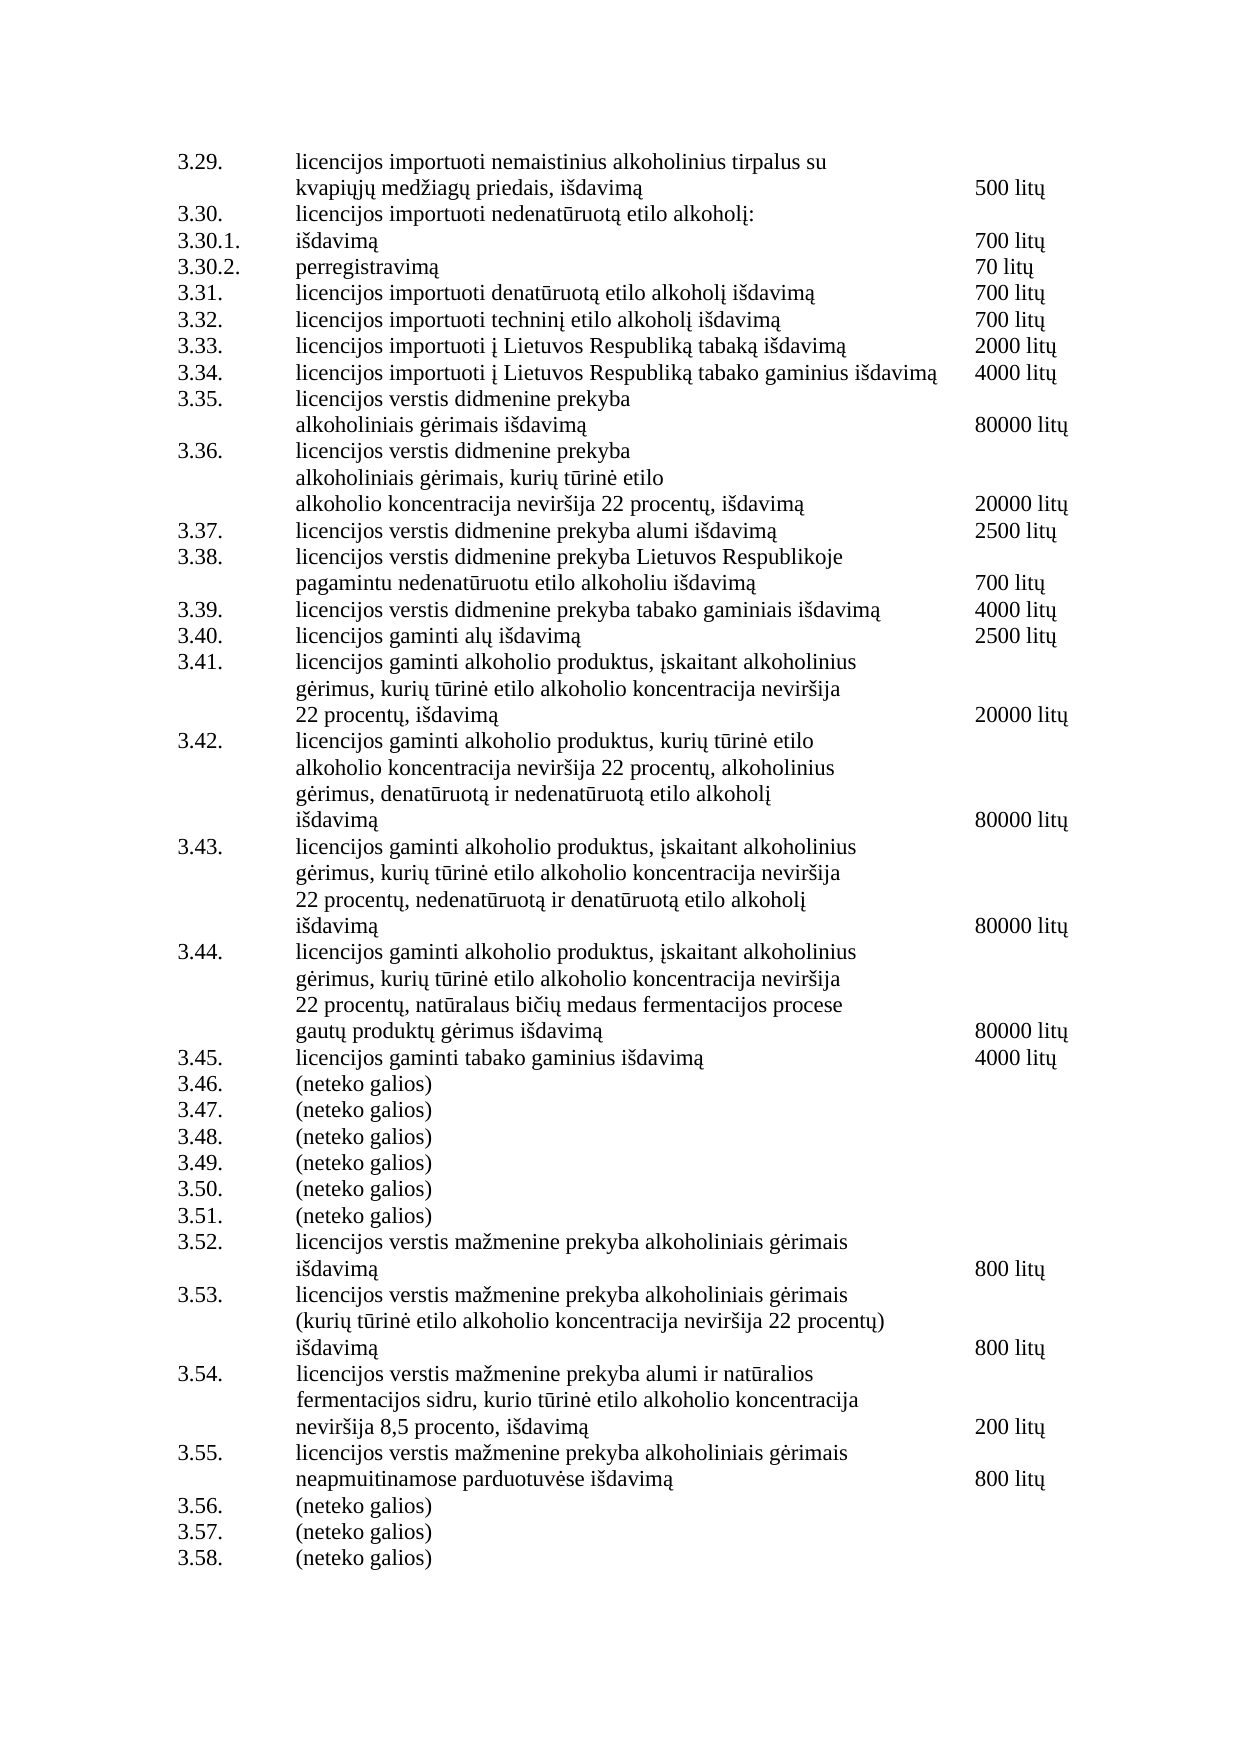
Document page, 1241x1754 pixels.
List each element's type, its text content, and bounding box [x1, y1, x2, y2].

text 3.40. licencijos gaminti alų išdavimą 2500 litų [177, 622, 1122, 648]
text 3.51. (neteko galios) [177, 1202, 1122, 1228]
text 3.58. (neteko galios) [177, 1544, 1122, 1571]
text 3.37. licencijos verstis didmenine prekyba alumi išdavimą 2500 litų [177, 517, 1122, 543]
text 3.53. licencijos verstis mažmenine prekyba alkoholiniais gėrimais (kurių tūrinė etilo alkoholio koncentracija neviršija 22 procentų) išdavimą 800 litų [177, 1281, 1122, 1360]
list licencijos verstis mažmenine prekyba alumi ir natūralios fermentacijos sidru, kurio tūrinė etilo alkoholio koncentracija [177, 1360, 1122, 1413]
text 3.57. (neteko galios) [177, 1518, 1122, 1544]
text 3.42. licencijos gaminti alkoholio produktus, kurių tūrinė etilo alkoholio koncentracija neviršija 22 procentų, alkoholinius gėrimus, denatūruotą ir nedenatūruotą etilo alkoholį išdavimą 80000 litų [177, 727, 1122, 833]
text 3.49. (neteko galios) [177, 1149, 1122, 1176]
text 3.31. licencijos importuoti denatūruotą etilo alkoholį išdavimą 700 litų [177, 279, 1122, 306]
text 3.47. (neteko galios) [177, 1096, 1122, 1123]
text 3.35. licencijos verstis didmenine prekyba alkoholiniais gėrimais išdavimą 80000 litų [177, 385, 1122, 438]
text 3.34. licencijos importuoti į Lietuvos Respubliką tabako gaminius išdavimą 4000 litų [177, 358, 1122, 385]
text 3.45. licencijos gaminti tabako gaminius išdavimą 4000 litų [177, 1044, 1122, 1070]
text 3.56. (neteko galios) [177, 1492, 1122, 1518]
text 3.48. (neteko galios) [177, 1123, 1122, 1149]
text 3.32. licencijos importuoti techninį etilo alkoholį išdavimą 700 litų [177, 306, 1122, 332]
text 3.30.2. perregistravimą 70 litų [177, 253, 1122, 279]
text 3.33. licencijos importuoti į Lietuvos Respubliką tabaką išdavimą 2000 litų [177, 332, 1122, 358]
text 3.41. licencijos gaminti alkoholio produktus, įskaitant alkoholinius gėrimus, kurių tūrinė etilo alkoholio koncentracija neviršija 22 procentų, išdavimą 20000 litų [177, 648, 1122, 727]
text 3.38. licencijos verstis didmenine prekyba Lietuvos Respublikoje pagamintu nedenatūruotu etilo alkoholiu išdavimą 700 litų [177, 543, 1122, 596]
text 3.36. licencijos verstis didmenine prekyba alkoholiniais gėrimais, kurių tūrinė etilo alkoholio koncentracija neviršija 22 procentų, išdavimą 20000 litų [177, 438, 1122, 517]
text 3.50. (neteko galios) [177, 1176, 1122, 1202]
text 3.29. licencijos importuoti nemaistinius alkoholinius tirpalus su kvapiųjų medžiagų priedais, išdavimą 500 litų [177, 148, 1122, 200]
text 3.30. licencijos importuoti nedenatūruotą etilo alkoholį: [177, 200, 1122, 227]
text 3.43. licencijos gaminti alkoholio produktus, įskaitant alkoholinius gėrimus, kurių tūrinė etilo alkoholio koncentracija neviršija 22 procentų, nedenatūruotą ir denatūruotą etilo alkoholį išdavimą 80000 litų [177, 833, 1122, 938]
text 3.55. licencijos verstis mažmenine prekyba alkoholiniais gėrimais neapmuitinamose parduotuvėse išdavimą 800 litų [177, 1439, 1122, 1492]
text 3.30.1. išdavimą 700 litų [177, 227, 1122, 253]
text 3.46. (neteko galios) [177, 1070, 1122, 1096]
text 3.44. licencijos gaminti alkoholio produktus, įskaitant alkoholinius gėrimus, kurių tūrinė etilo alkoholio koncentracija neviršija 22 procentų, natūralaus bičių medaus fermentacijos procese gautų produktų gėrimus išdavimą 80000 litų [177, 938, 1122, 1044]
text neviršija 8,5 procento, išdavimą 200 litų [177, 1413, 1122, 1439]
text 3.39. licencijos verstis didmenine prekyba tabako gaminiais išdavimą 4000 litų [177, 596, 1122, 622]
text 3.52. licencijos verstis mažmenine prekyba alkoholiniais gėrimais išdavimą 800 litų [177, 1228, 1122, 1281]
